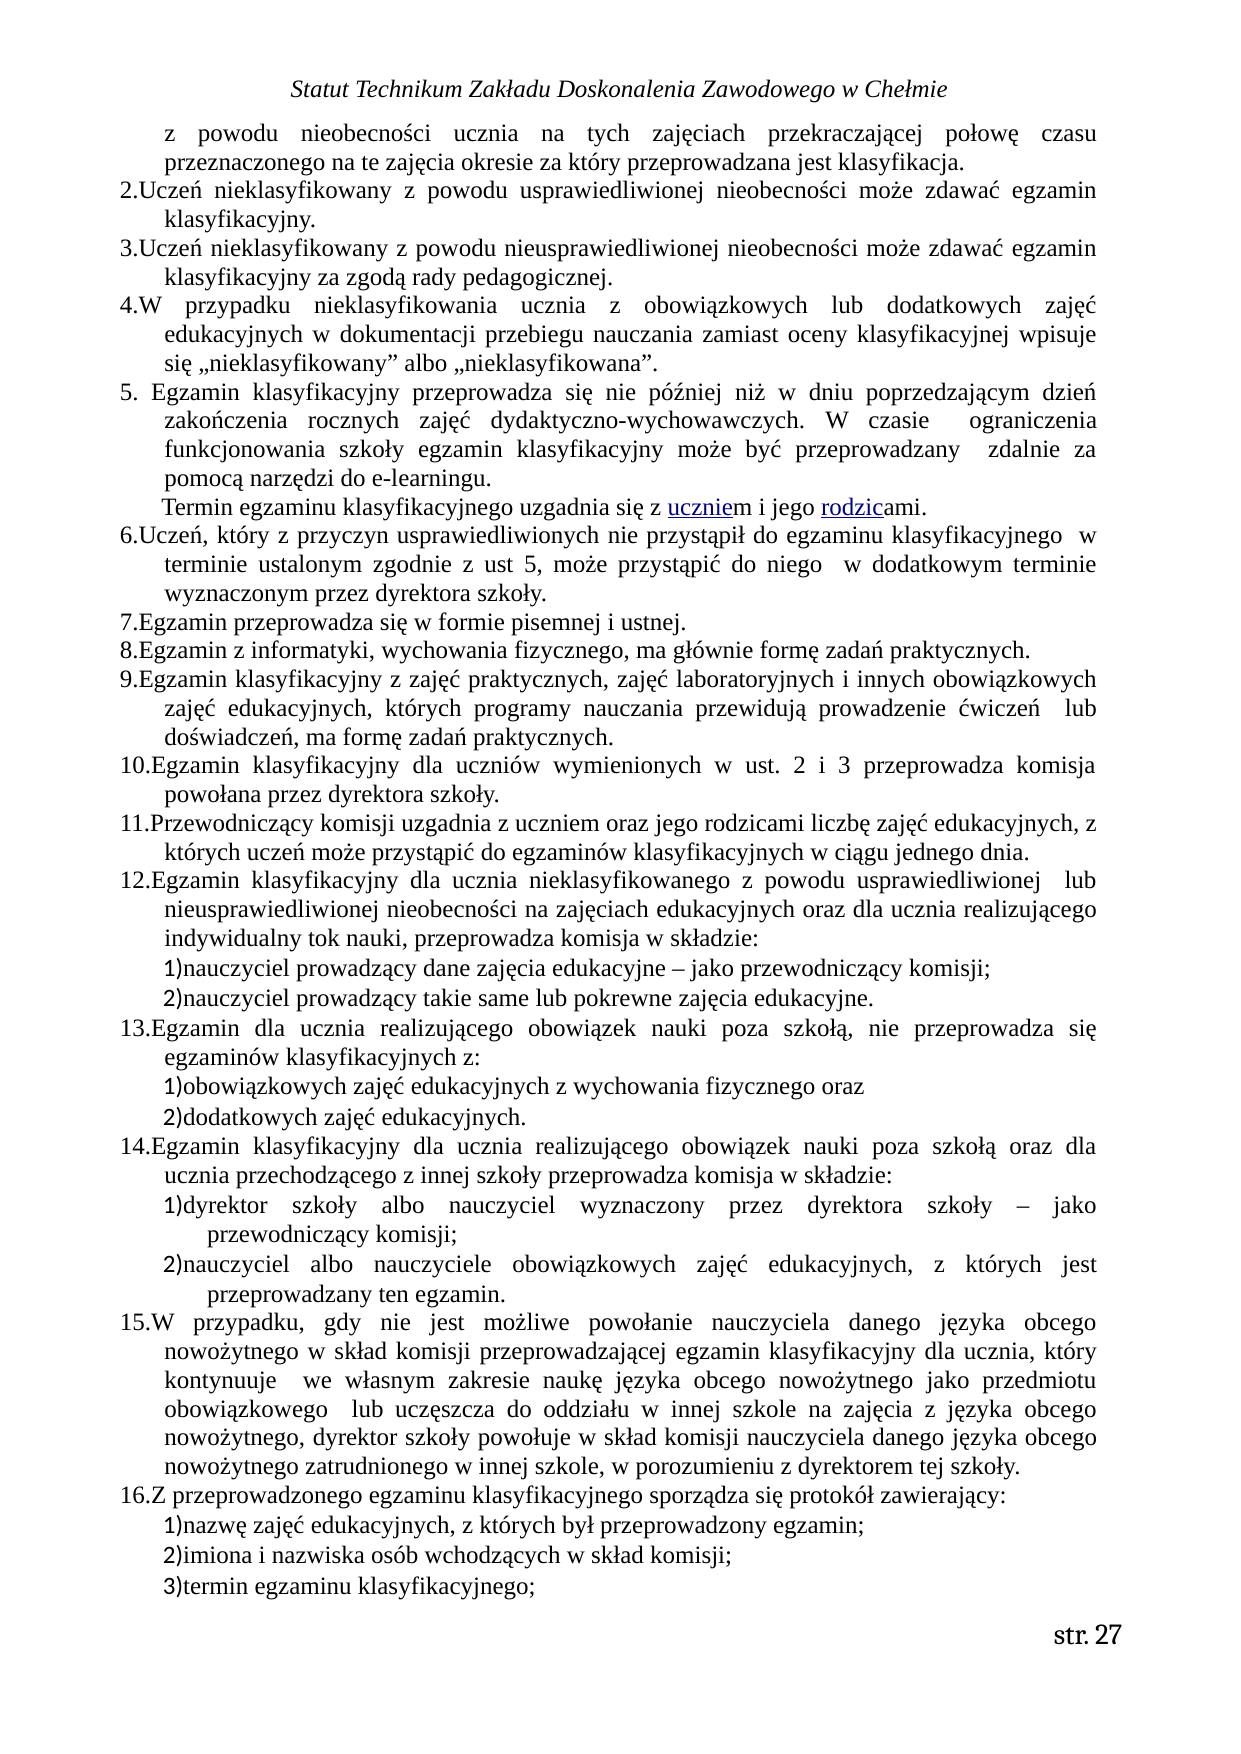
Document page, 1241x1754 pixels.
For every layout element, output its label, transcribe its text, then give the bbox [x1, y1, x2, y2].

list Uczeń nieklasyfikowany z powodu usprawiedliwionej nieobecności może zdawać egzamin klasyfikacyjny. [119, 176, 1097, 233]
list Uczeń, który z przyczyn usprawiedliwionych nie przystąpił do egzaminu klasyfikacyjnego w terminie ustalonym zgodnie z ust 5, może przystąpić do niego w dodatkowym terminie wyznaczonym przez dyrektora szkoły. [119, 521, 1097, 607]
list nauczyciel prowadzący takie same lub pokrewne zajęcia edukacyjne. [163, 982, 1097, 1013]
list Egzamin klasyfikacyjny dla ucznia realizującego obowiązek nauki poza szkołą oraz dla ucznia przechodzącego z innej szkoły przeprowadza komisja w składzie: [119, 1131, 1097, 1189]
list Uczeń nieklasyfikowany z powodu nieusprawiedliwionej nieobecności może zdawać egzamin klasyfikacyjny za zgodą rady pedagogicznej. [119, 233, 1097, 291]
list termin egzaminu klasyfikacyjnego; [163, 1570, 1097, 1600]
list nauczyciel albo nauczyciele obowiązkowych zajęć edukacyjnych, z których jest przeprowadzany ten egzamin. [163, 1248, 1097, 1307]
list Egzamin klasyfikacyjny z zajęć praktycznych, zajęć laboratoryjnych i innych obowiązkowych zajęć edukacyjnych, których programy nauczania przewidują prowadzenie ćwiczeń lub doświadczeń, ma formę zadań praktycznych. [119, 664, 1097, 751]
list obowiązkowych zajęć edukacyjnych z wychowania fizycznego oraz [163, 1070, 1097, 1101]
list dodatkowych zajęć edukacyjnych. [163, 1101, 1097, 1131]
text Termin egzaminu klasyfikacyjnego uzgadnia się z uczniem i jego rodzicami. [161, 492, 1122, 521]
list nazwę zajęć edukacyjnych, z których był przeprowadzony egzamin; [163, 1509, 1097, 1539]
list dyrektor szkoły albo nauczyciel wyznaczony przez dyrektora szkoły – jako przewodniczący komisji; [163, 1189, 1097, 1248]
list W przypadku, gdy nie jest możliwe powołanie nauczyciela danego języka obcego nowożytnego w skład komisji przeprowadzającej egzamin klasyfikacyjny dla ucznia, który kontynuuje we własnym zakresie naukę języka obcego nowożytnego jako przedmiotu obowiązkowego lub uczęszcza do oddziału w innej szkole na zajęcia z języka obcego nowożytnego, dyrektor szkoły powołuje w skład komisji nauczyciela danego języka obcego nowożytnego zatrudnionego w innej szkole, w porozumieniu z dyrektorem tej szkoły. [119, 1307, 1097, 1480]
list Egzamin klasyfikacyjny dla ucznia nieklasyfikowanego z powodu usprawiedliwionej lub nieusprawiedliwionej nieobecności na zajęciach edukacyjnych oraz dla ucznia realizującego indywidualny tok nauki, przeprowadza komisja w składzie: [119, 866, 1097, 952]
list Z przeprowadzonego egzaminu klasyfikacyjnego sporządza się protokół zawierający: [119, 1480, 1097, 1509]
list Egzamin dla ucznia realizującego obowiązek nauki poza szkołą, nie przeprowadza się egzaminów klasyfikacyjnych z: [119, 1013, 1097, 1070]
list Egzamin przeprowadza się w formie pisemnej i ustnej. [119, 607, 1097, 636]
list Egzamin klasyfikacyjny dla uczniów wymienionych w ust. 2 i 3 przeprowadza komisja powołana przez dyrektora szkoły. [119, 751, 1097, 808]
list Egzamin z informatyki, wychowania fizycznego, ma głównie formę zadań praktycznych. [119, 636, 1097, 664]
list Przewodniczący komisji uzgadnia z uczniem oraz jego rodzicami liczbę zajęć edukacyjnych, z których uczeń może przystąpić do egzaminów klasyfikacyjnych w ciągu jednego dnia. [119, 808, 1097, 866]
list W przypadku nieklasyfikowania ucznia z obowiązkowych lub dodatkowych zajęć edukacyjnych w dokumentacji przebiegu nauczania zamiast oceny klasyfikacyjnej wpisuje się „nieklasyfikowany” albo „nieklasyfikowana”. [119, 291, 1097, 377]
list z powodu nieobecności ucznia na tych zajęciach przekraczającej połowę czasu przeznaczonego na te zajęcia okresie za który przeprowadzana jest klasyfikacja. [119, 118, 1097, 176]
list nauczyciel prowadzący dane zajęcia edukacyjne – jako przewodniczący komisji; [163, 952, 1097, 982]
list imiona i nazwiska osób wchodzących w skład komisji; [163, 1539, 1097, 1570]
list Egzamin klasyfikacyjny przeprowadza się nie później niż w dniu poprzedzającym dzień zakończenia rocznych zajęć dydaktyczno-wychowawczych. W czasie ograniczenia funkcjonowania szkoły egzamin klasyfikacyjny może być przeprowadzany zdalnie za pomocą narzędzi do e-learningu. [119, 377, 1097, 492]
